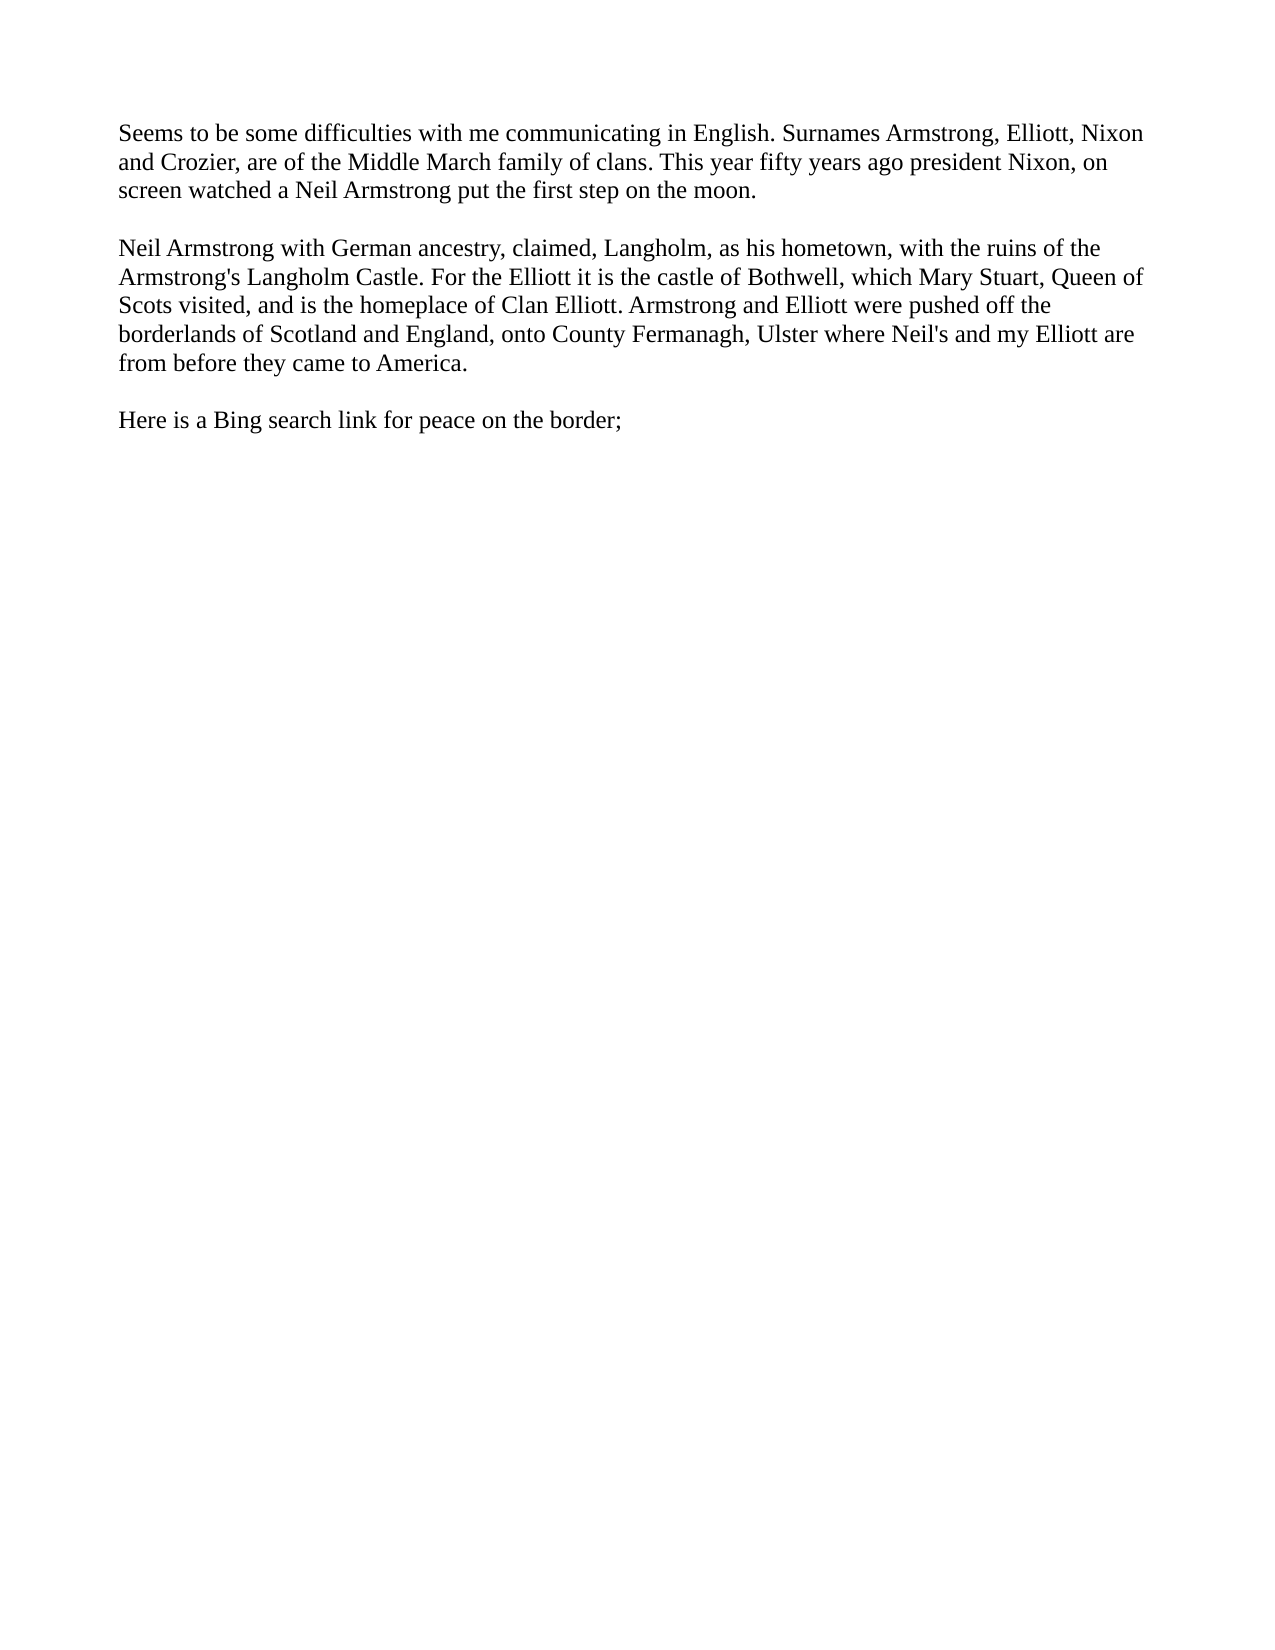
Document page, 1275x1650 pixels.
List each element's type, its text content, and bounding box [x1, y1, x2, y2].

text Seems to be some difficulties with me communicating in English. Surnames Armstrong, Elliott, Nixon and Crozier, are of the Middle March family of clans. This year fifty years ago president Nixon, on screen watched a Neil Armstrong put the first step on the moon. [118, 118, 1157, 204]
text Neil Armstrong with German ancestry, claimed, Langholm, as his hometown, with the ruins of the Armstrong's Langholm Castle. For the Elliott it is the castle of Bothwell, which Mary Stuart, Queen of Scots visited, and is the homeplace of Clan Elliott. Armstrong and Elliott were pushed off the borderlands of Scotland and England, onto County Fermanagh, Ulster where Neil's and my Elliott are from before they came to America. [118, 233, 1157, 377]
text Here is a Bing search link for peace on the border; [118, 406, 1157, 434]
